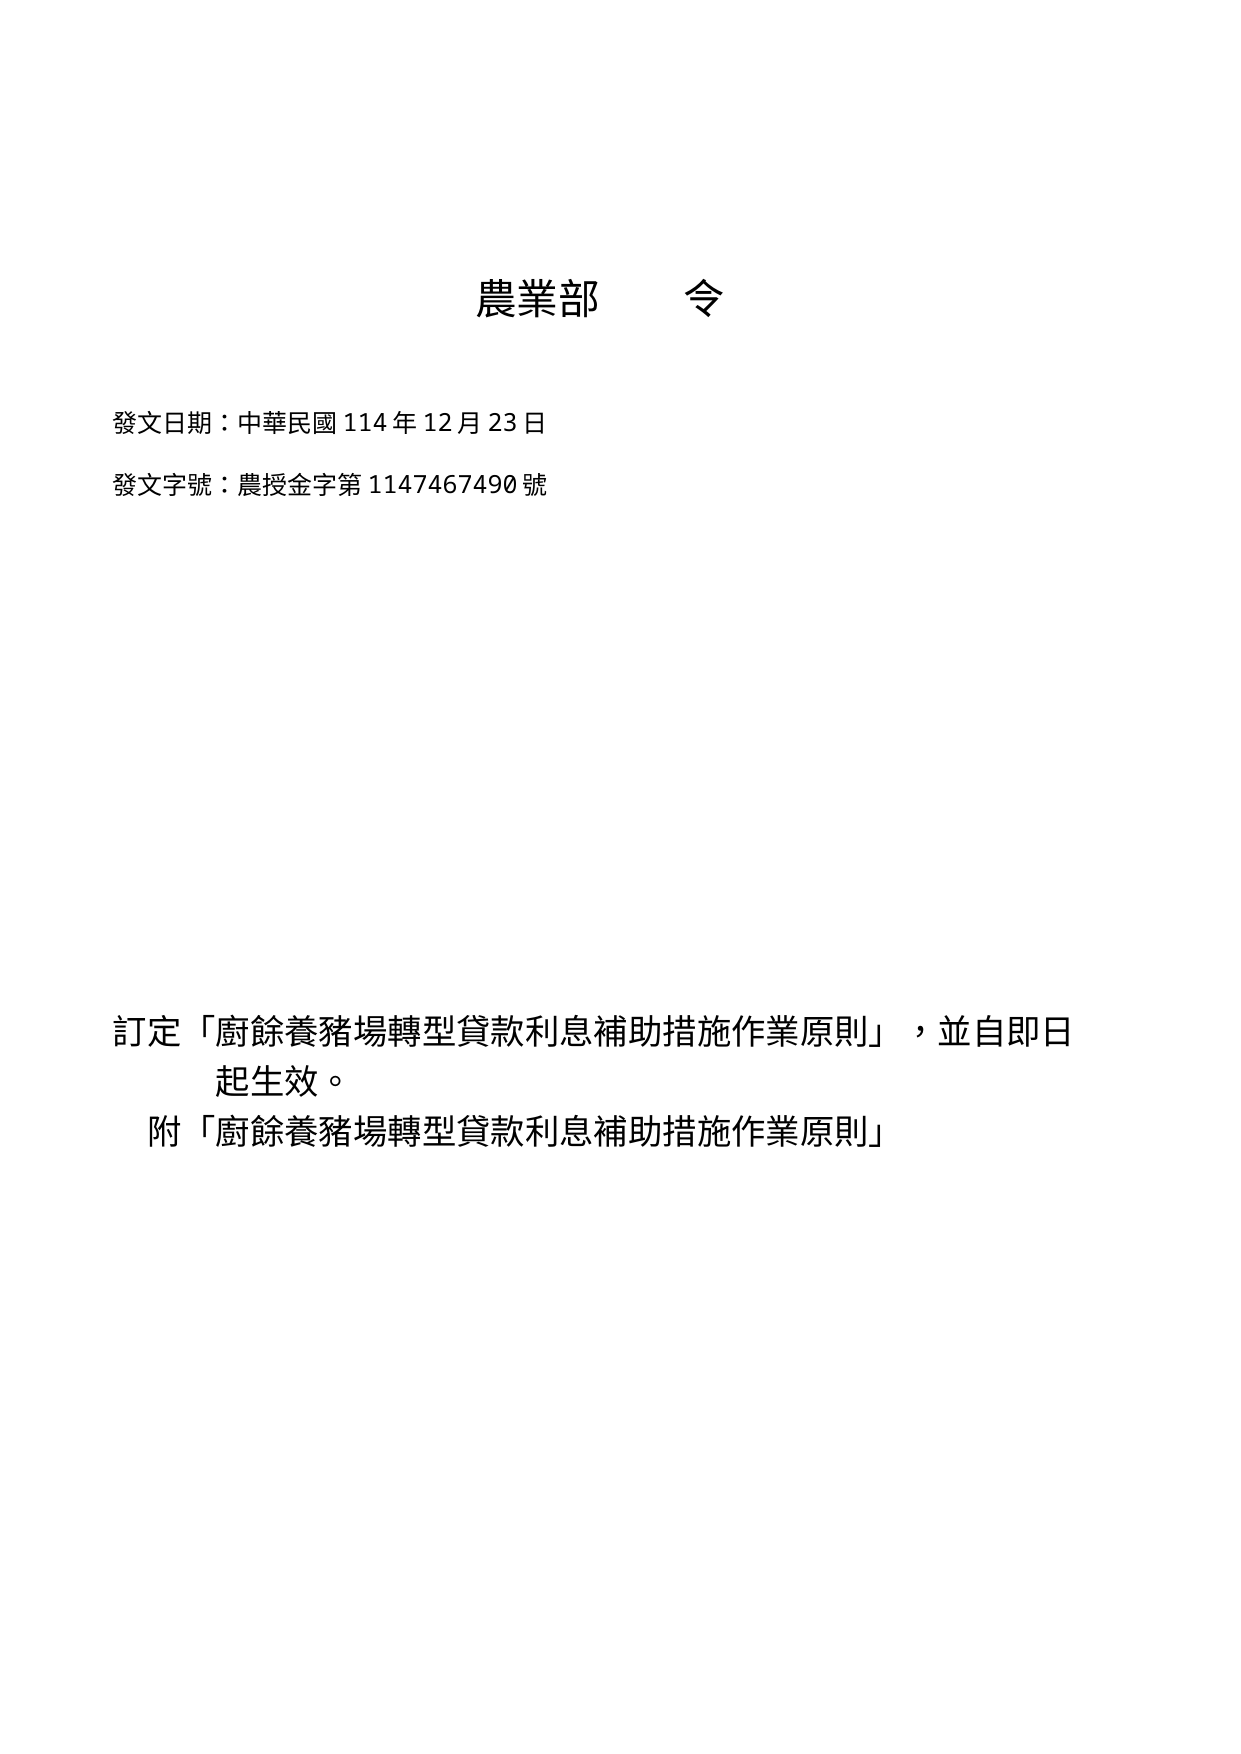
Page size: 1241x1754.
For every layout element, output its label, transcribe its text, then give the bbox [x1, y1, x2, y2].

text 農業部 令 [112, 255, 1087, 317]
text 訂定「廚餘養豬場轉型貸款利息補助措施作業原則」，並自即日 [112, 1005, 1087, 1055]
text 附「廚餘養豬場轉型貸款利息補助措施作業原則」 [112, 1105, 1087, 1155]
text 起生效。 [112, 1055, 1087, 1105]
text 發文日期：中華民國114年12月23日 [112, 380, 1087, 442]
text 發文字號：農授金字第1147467490號 [112, 442, 1087, 505]
